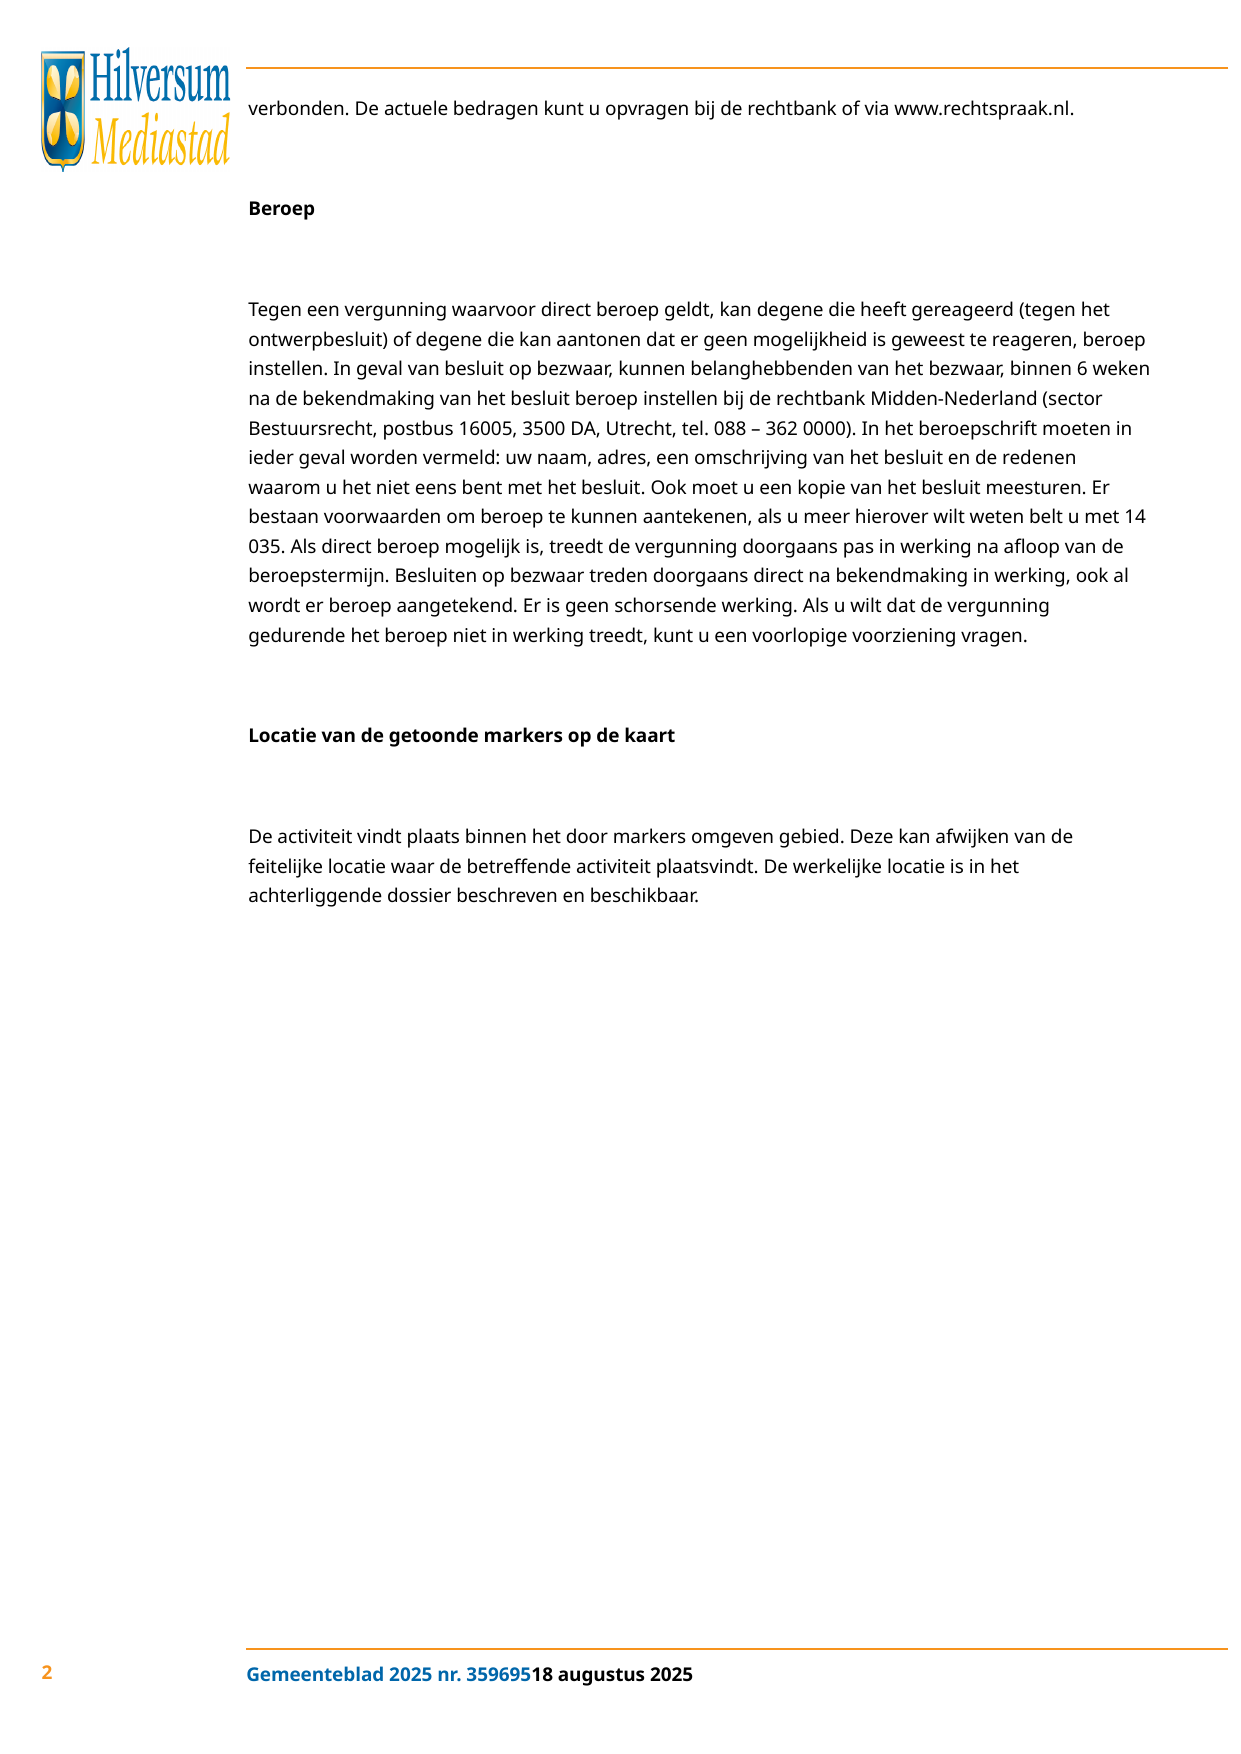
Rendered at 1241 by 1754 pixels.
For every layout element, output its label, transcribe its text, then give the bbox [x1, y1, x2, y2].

text Locatie van de getoonde markers op de kaart [248, 723, 1152, 748]
text Beroep [248, 196, 1152, 221]
text De activiteit vindt plaats binnen het door markers omgeven gebied. Deze kan afwijken van de feitelijke locatie waar de betreffende activiteit plaatsvindt. De werkelijke locatie is in het achterliggende dossier beschreven en beschikbaar. [248, 823, 1152, 908]
text verbonden. De actuele bedragen kunt u opvragen bij de rechtbank of via www.rechtspraak.nl. [248, 95, 1152, 121]
text Tegen een vergunning waarvoor direct beroep geldt, kan degene die heeft gereageerd (tegen het ontwerpbesluit) of degene die kan aantonen dat er geen mogelijkheid is geweest te reageren, beroep instellen. In geval van besluit op bezwaar, kunnen belanghebbenden van het bezwaar, binnen 6 weken na de bekendmaking van het besluit beroep instellen bij de rechtbank Midden-Nederland (sector Bestuursrecht, postbus 16005, 3500 DA, Utrecht, tel. 088 – 362 0000). In het beroepschrift moeten in ieder geval worden vermeld: uw naam, adres, een omschrijving van het besluit en de redenen waarom u het niet eens bent met het besluit. Ook moet u een kopie van het besluit meesturen. Er bestaan voorwaarden om beroep te kunnen aantekenen, als u meer hierover wilt weten belt u met 14 035. Als direct beroep mogelijk is, treedt de vergunning doorgaans pas in werking na afloop van de beroepstermijn. Besluiten op bezwaar treden doorgaans direct na bekendmaking in werking, ook al wordt er beroep aangetekend. Er is geen schorsende werking. Als u wilt dat de vergunning gedurende het beroep niet in werking treedt, kunt u een voorlopige voorziening vragen. [248, 296, 1152, 648]
picture [41, 47, 231, 172]
